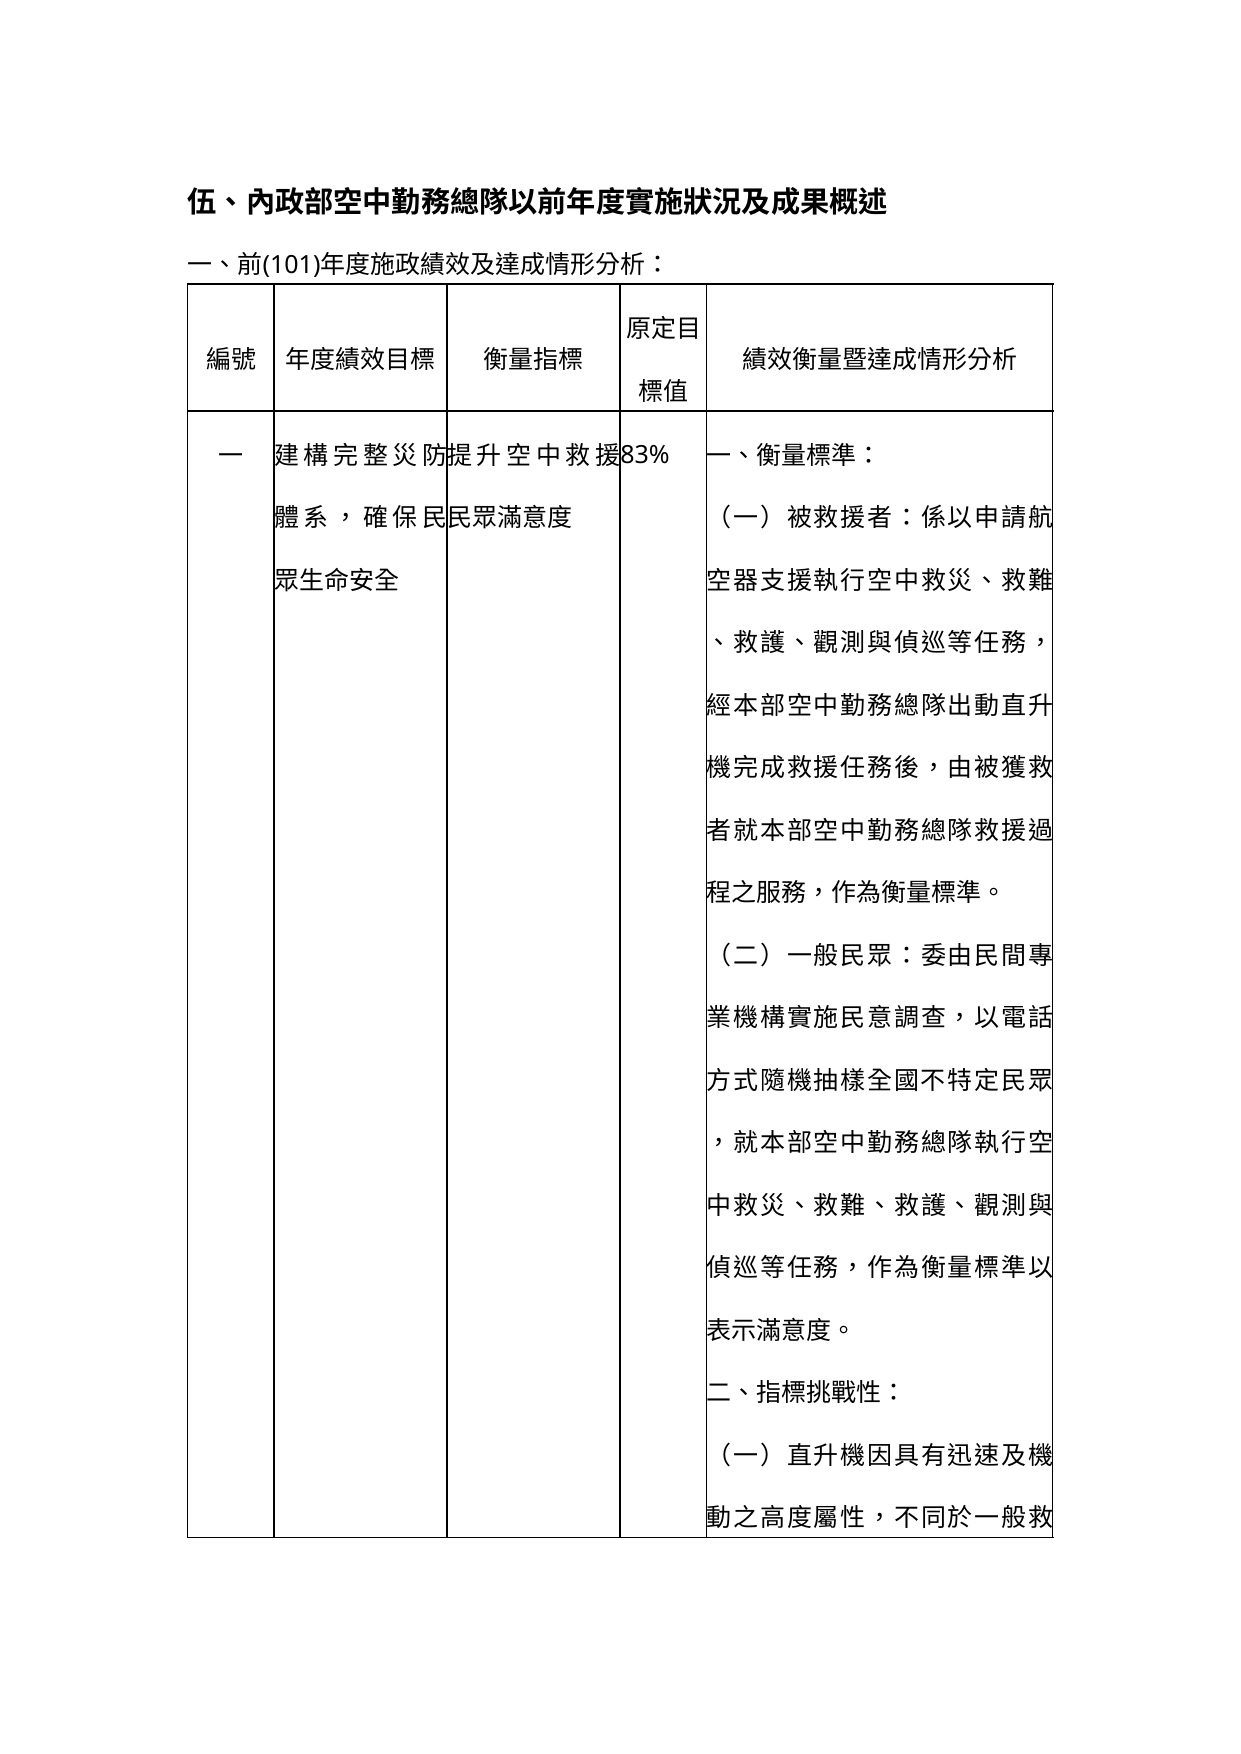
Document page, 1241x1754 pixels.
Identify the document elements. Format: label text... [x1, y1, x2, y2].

table_header 績效衡量暨達成情形分析 [707, 285, 1052, 410]
table_cell 一、衡量標準： （一）被救援者：係以申請航空器支援執行空中救災、救難、救護、觀測與偵巡等任務，經本部空中勤務總隊出動直升機完成救援任務後，由被獲救者就本部空中勤務總隊救援過程之服務，作為衡量標準。 （二）一般民眾：委由民間專業機構實施民意調查，以電話方式隨機抽樣全國不特定民眾，就本部空中勤務總隊執行空中救災、救難、救護、觀測與偵巡等任務，作為衡量標準以表示滿意度。 二、指標挑戰性： （一）直升機因具有迅速及機動之高度屬性，不同於一般救 [707, 412, 1052, 1537]
table_cell 一 [188, 412, 273, 1537]
table_cell 83% [621, 412, 706, 1537]
table_header 年度績效目標 [275, 285, 446, 410]
text 伍、內政部空中勤務總隊以前年度實施狀況及成果概述 [187, 158, 1053, 221]
text 一、前(101)年度施政績效及達成情形分析： [187, 221, 1053, 283]
table_cell 提升空中救援民眾滿意度 [448, 412, 619, 1537]
table_header 原定目標值 [621, 285, 706, 410]
table_cell 建構完整災防體系，確保民眾生命安全 [275, 412, 446, 1537]
table_header 衡量指標 [448, 285, 619, 410]
table_header 編號 [188, 285, 273, 410]
